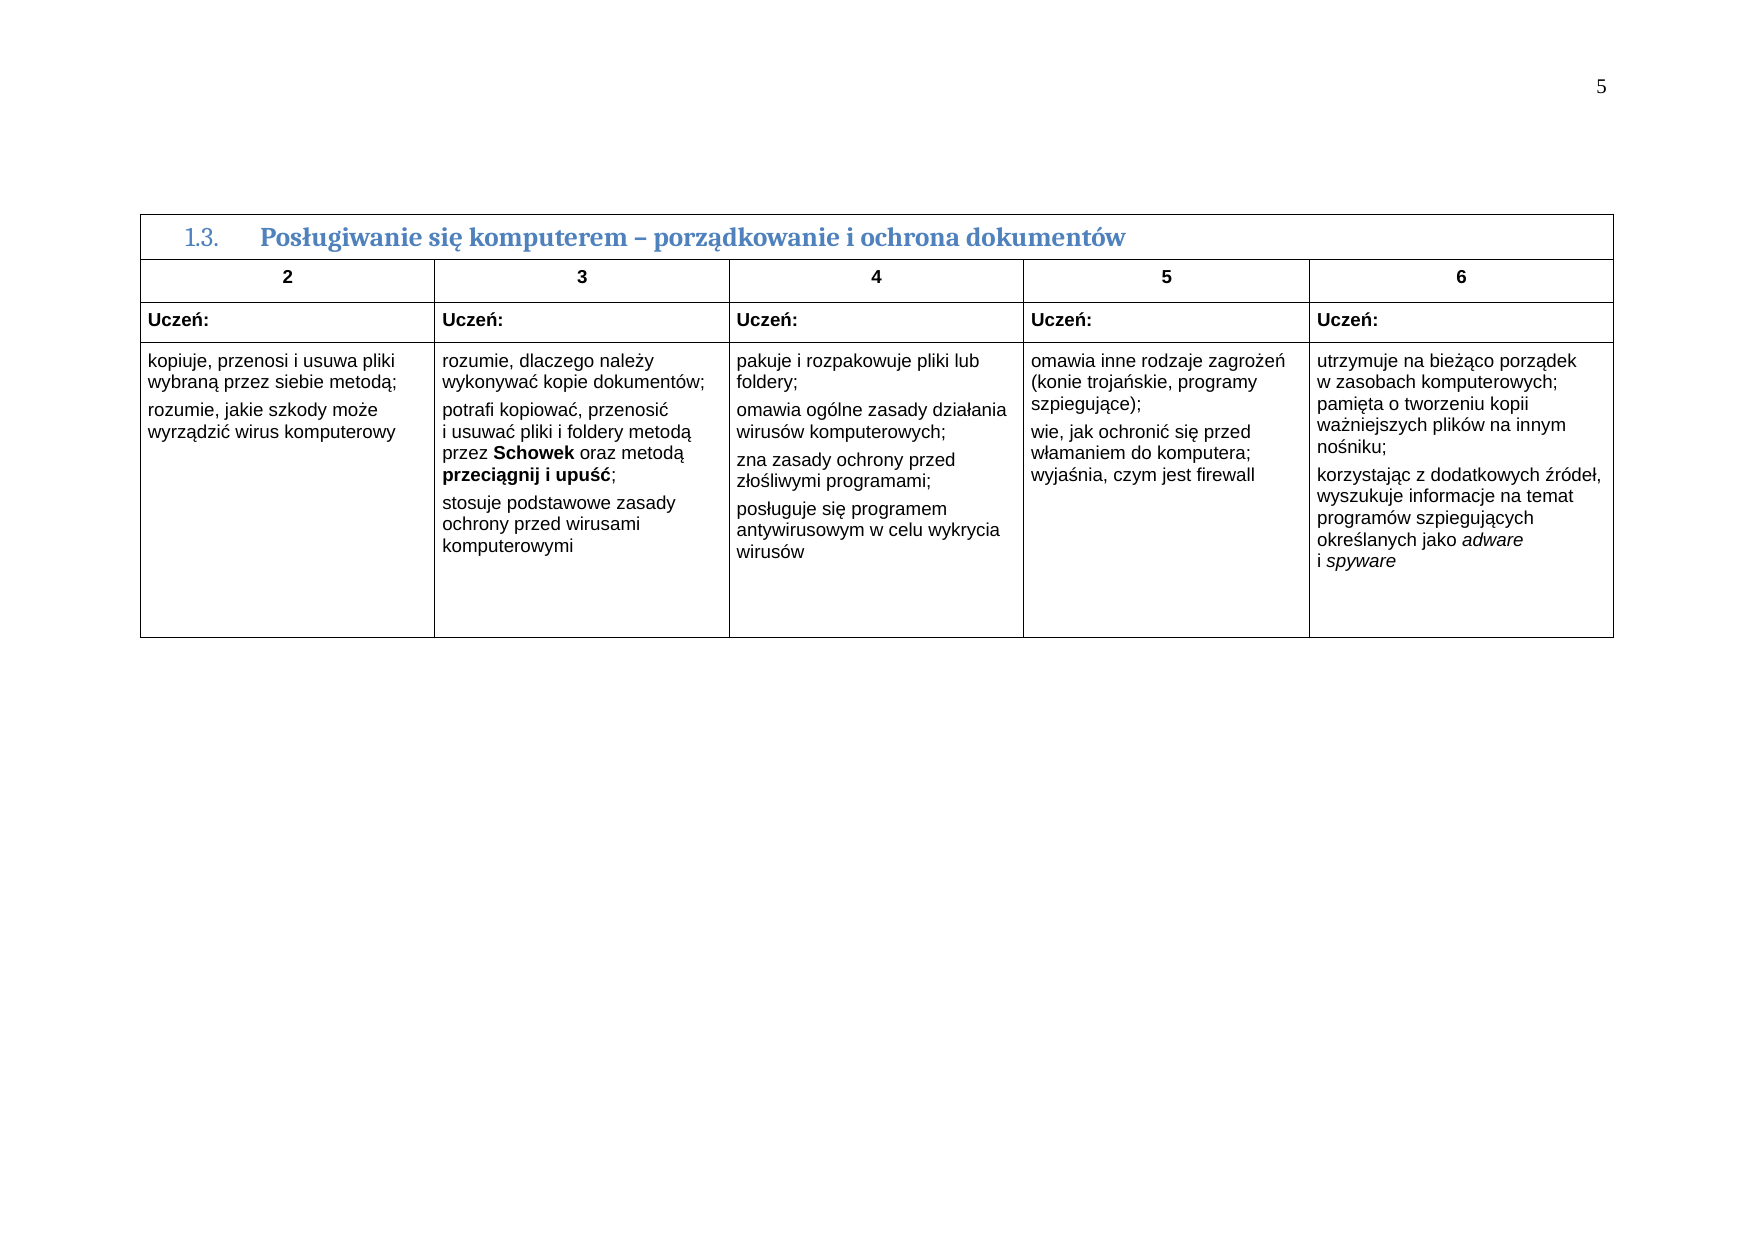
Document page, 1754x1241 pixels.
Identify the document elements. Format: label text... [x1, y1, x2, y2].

table_cell Uczeń: [1310, 303, 1613, 342]
table_cell pakuje i rozpakowuje pliki lub foldery; omawia ogólne zasady działania wirusów komputerowych; zna zasady ochrony przed złośliwymi programami; posługuje się programem antywirusowym w celu wykrycia wirusów [730, 343, 1023, 637]
table_cell 3 [435, 260, 729, 302]
table_cell kopiuje, przenosi i usuwa pliki wybraną przez siebie metodą; rozumie, jakie szkody może wyrządzić wirus komputerowy [141, 343, 434, 637]
table_header Posługiwanie się komputerem – porządkowanie i ochrona dokumentów [141, 215, 1613, 259]
table_cell rozumie, dlaczego należy wykonywać kopie dokumentów; potrafi kopiować, przenosić i usuwać pliki i foldery metodą przez Schowek oraz metodą przeciągnij i upuść; stosuje podstawowe zasady ochrony przed wirusami komputerowymi [435, 343, 729, 637]
table_cell utrzymuje na bieżąco porządek w zasobach komputerowych; pamięta o tworzeniu kopii ważniejszych plików na innym nośniku; korzystając z dodatkowych źródeł, wyszukuje informacje na temat programów szpiegujących określanych jako adware i spyware [1310, 343, 1613, 637]
table_cell 2 [141, 260, 434, 302]
table_cell 6 [1310, 260, 1613, 302]
table_cell Uczeń: [730, 303, 1023, 342]
table_cell omawia inne rodzaje zagrożeń (konie trojańskie, programy szpiegujące); wie, jak ochronić się przed włamaniem do komputera; wyjaśnia, czym jest firewall [1024, 343, 1309, 637]
table_cell 5 [1024, 260, 1309, 302]
table_cell 4 [730, 260, 1023, 302]
table_cell Uczeń: [435, 303, 729, 342]
table_cell Uczeń: [1024, 303, 1309, 342]
table_cell Uczeń: [141, 303, 434, 342]
